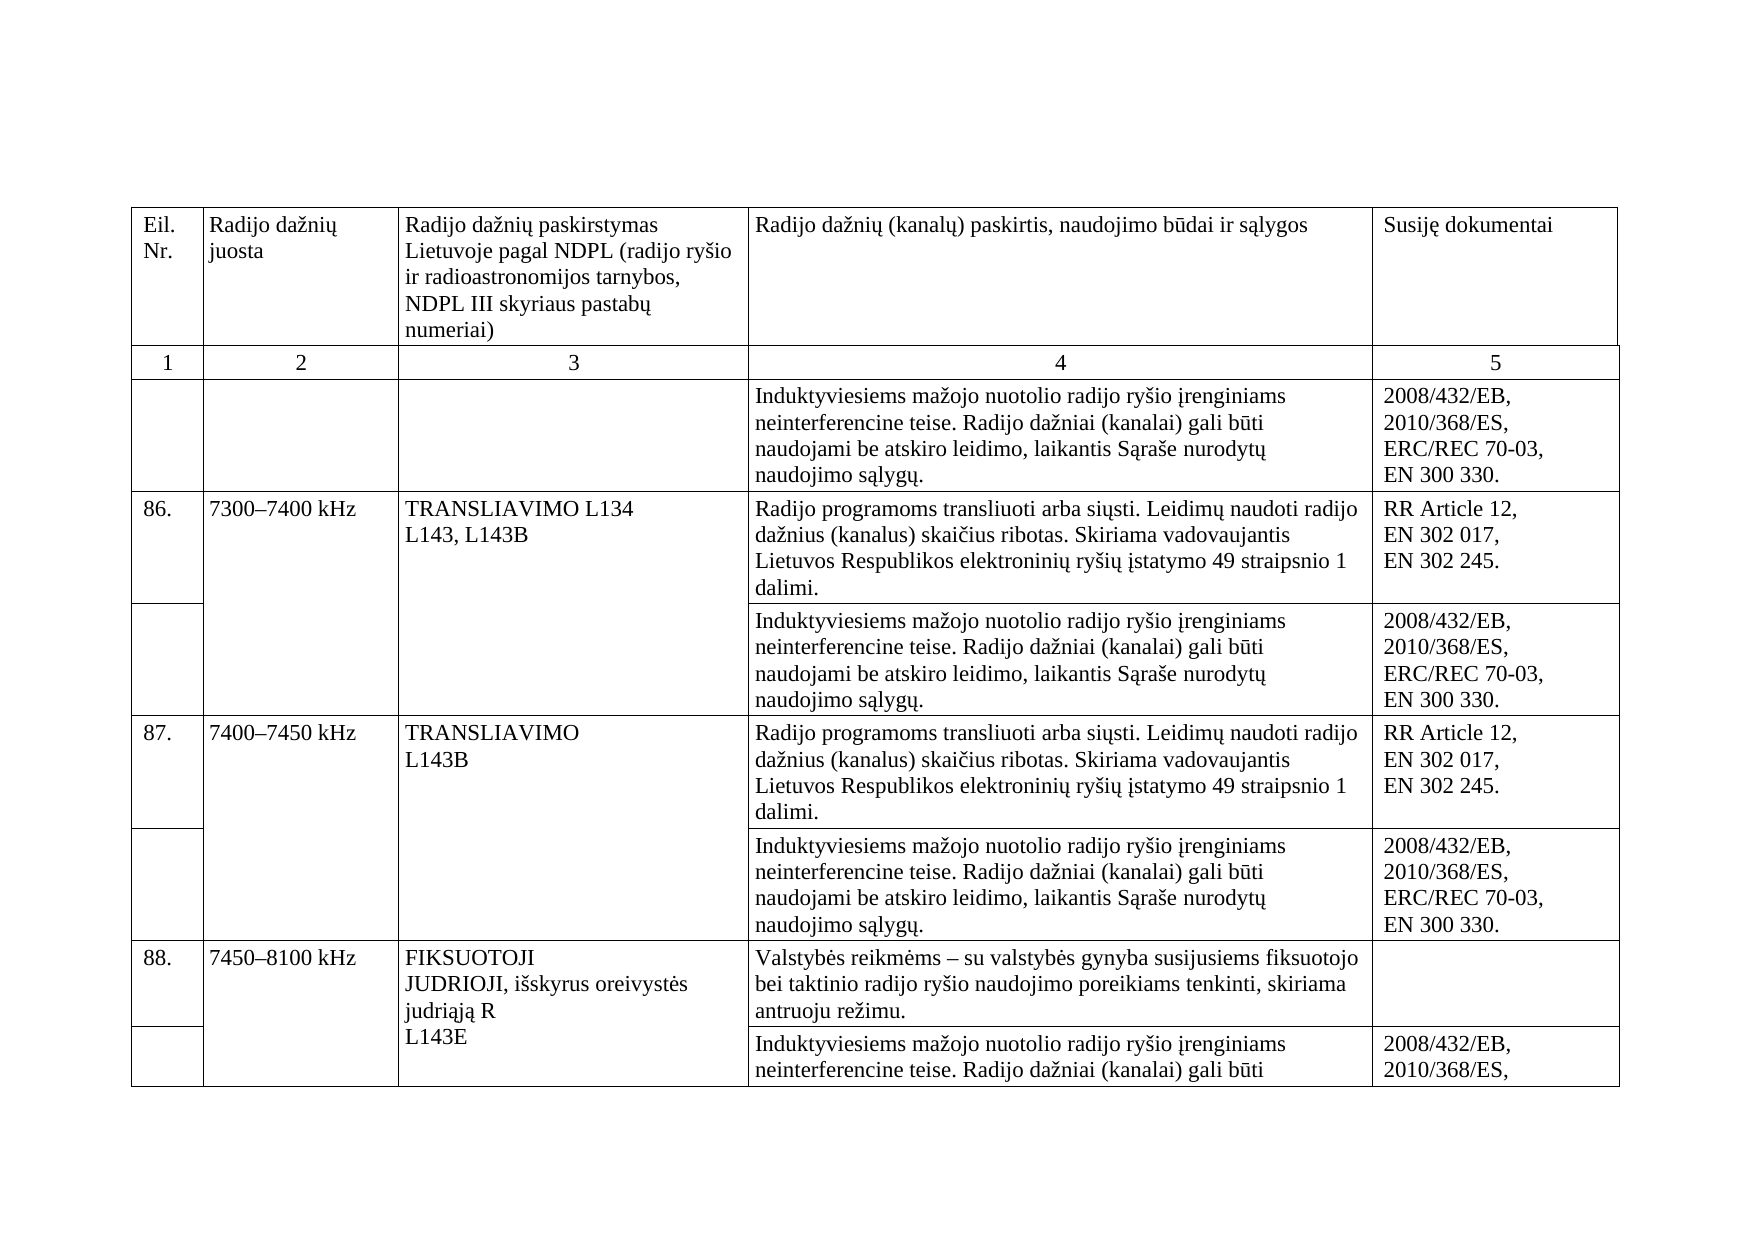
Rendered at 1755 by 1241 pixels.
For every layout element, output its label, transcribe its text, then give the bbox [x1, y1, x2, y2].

table_cell 1 [132, 346, 203, 378]
table_cell [1373, 941, 1619, 1026]
table_cell RR Article 12, EN 302 017, EN 302 245. [1373, 492, 1619, 603]
table_cell [204, 380, 398, 491]
table_cell 87. [132, 716, 203, 828]
table_cell Radijo programoms transliuoti arba siųsti. Leidimų naudoti radijo dažnius (kanalus) skaičius ribotas. Skiriama vadovaujantis Lietuvos Respublikos elektroninių ryšių įstatymo 49 straipsnio 1 dalimi. [749, 492, 1372, 603]
table_cell 2008/432/EB, 2010/368/ES, [1373, 1027, 1619, 1086]
table_cell 2008/432/EB, 2010/368/ES, ERC/REC 70-03, EN 300 330. [1373, 604, 1619, 715]
table_cell [132, 829, 203, 940]
table_cell Induktyviesiems mažojo nuotolio radijo ryšio įrenginiams neinterferencine teise. Radijo dažniai (kanalai) gali būti [749, 1027, 1372, 1086]
table_header Eil. Nr. [132, 208, 203, 345]
table_cell 4 [749, 346, 1372, 378]
table_header Radijo dažnių juosta [204, 208, 398, 345]
table_cell RR Article 12, EN 302 017, EN 302 245. [1373, 716, 1619, 828]
table_cell 5 [1373, 346, 1619, 378]
table_cell 7400–7450 kHz [204, 716, 398, 940]
table_cell [132, 380, 203, 491]
table_header Susiję dokumentai [1373, 208, 1617, 345]
table_cell 2 [204, 346, 398, 378]
table_cell 7300–7400 kHz [204, 492, 398, 715]
table_header Radijo dažnių (kanalų) paskirtis, naudojimo būdai ir sąlygos [749, 208, 1372, 345]
table_cell Induktyviesiems mažojo nuotolio radijo ryšio įrenginiams neinterferencine teise. Radijo dažniai (kanalai) gali būti naudojami be atskiro leidimo, laikantis Sąraše nurodytų naudojimo sąlygų. [749, 604, 1372, 715]
table_cell Induktyviesiems mažojo nuotolio radijo ryšio įrenginiams neinterferencine teise. Radijo dažniai (kanalai) gali būti naudojami be atskiro leidimo, laikantis Sąraše nurodytų naudojimo sąlygų. [749, 829, 1372, 940]
table_cell 86. [132, 492, 203, 603]
table_cell TRANSLIAVIMO L134 L143, L143B [399, 492, 748, 715]
table_cell TRANSLIAVIMO L143B [399, 716, 748, 940]
table_cell 2008/432/EB, 2010/368/ES, ERC/REC 70-03, EN 300 330. [1373, 829, 1619, 940]
table_cell [399, 380, 748, 491]
table_cell Radijo programoms transliuoti arba siųsti. Leidimų naudoti radijo dažnius (kanalus) skaičius ribotas. Skiriama vadovaujantis Lietuvos Respublikos elektroninių ryšių įstatymo 49 straipsnio 1 dalimi. [749, 716, 1372, 828]
table_cell Induktyviesiems mažojo nuotolio radijo ryšio įrenginiams neinterferencine teise. Radijo dažniai (kanalai) gali būti naudojami be atskiro leidimo, laikantis Sąraše nurodytų naudojimo sąlygų. [749, 380, 1372, 491]
table_cell FIKSUOTOJI JUDRIOJI, išskyrus oreivystės judriąją R L143E [399, 941, 748, 1086]
table_header Radijo dažnių paskirstymas Lietuvoje pagal NDPL (radijo ryšio ir radioastronomijos tarnybos, NDPL III skyriaus pastabų numeriai) [399, 208, 748, 345]
table_cell 7450–8100 kHz [204, 941, 398, 1086]
table_cell Valstybės reikmėms – su valstybės gynyba susijusiems fiksuotojo bei taktinio radijo ryšio naudojimo poreikiams tenkinti, skiriama antruoju režimu. [749, 941, 1372, 1026]
table_cell 2008/432/EB, 2010/368/ES, ERC/REC 70-03, EN 300 330. [1373, 380, 1619, 491]
table_cell 88. [132, 941, 203, 1026]
table_cell [132, 604, 203, 715]
table_cell [132, 1027, 203, 1086]
table_cell 3 [399, 346, 748, 378]
